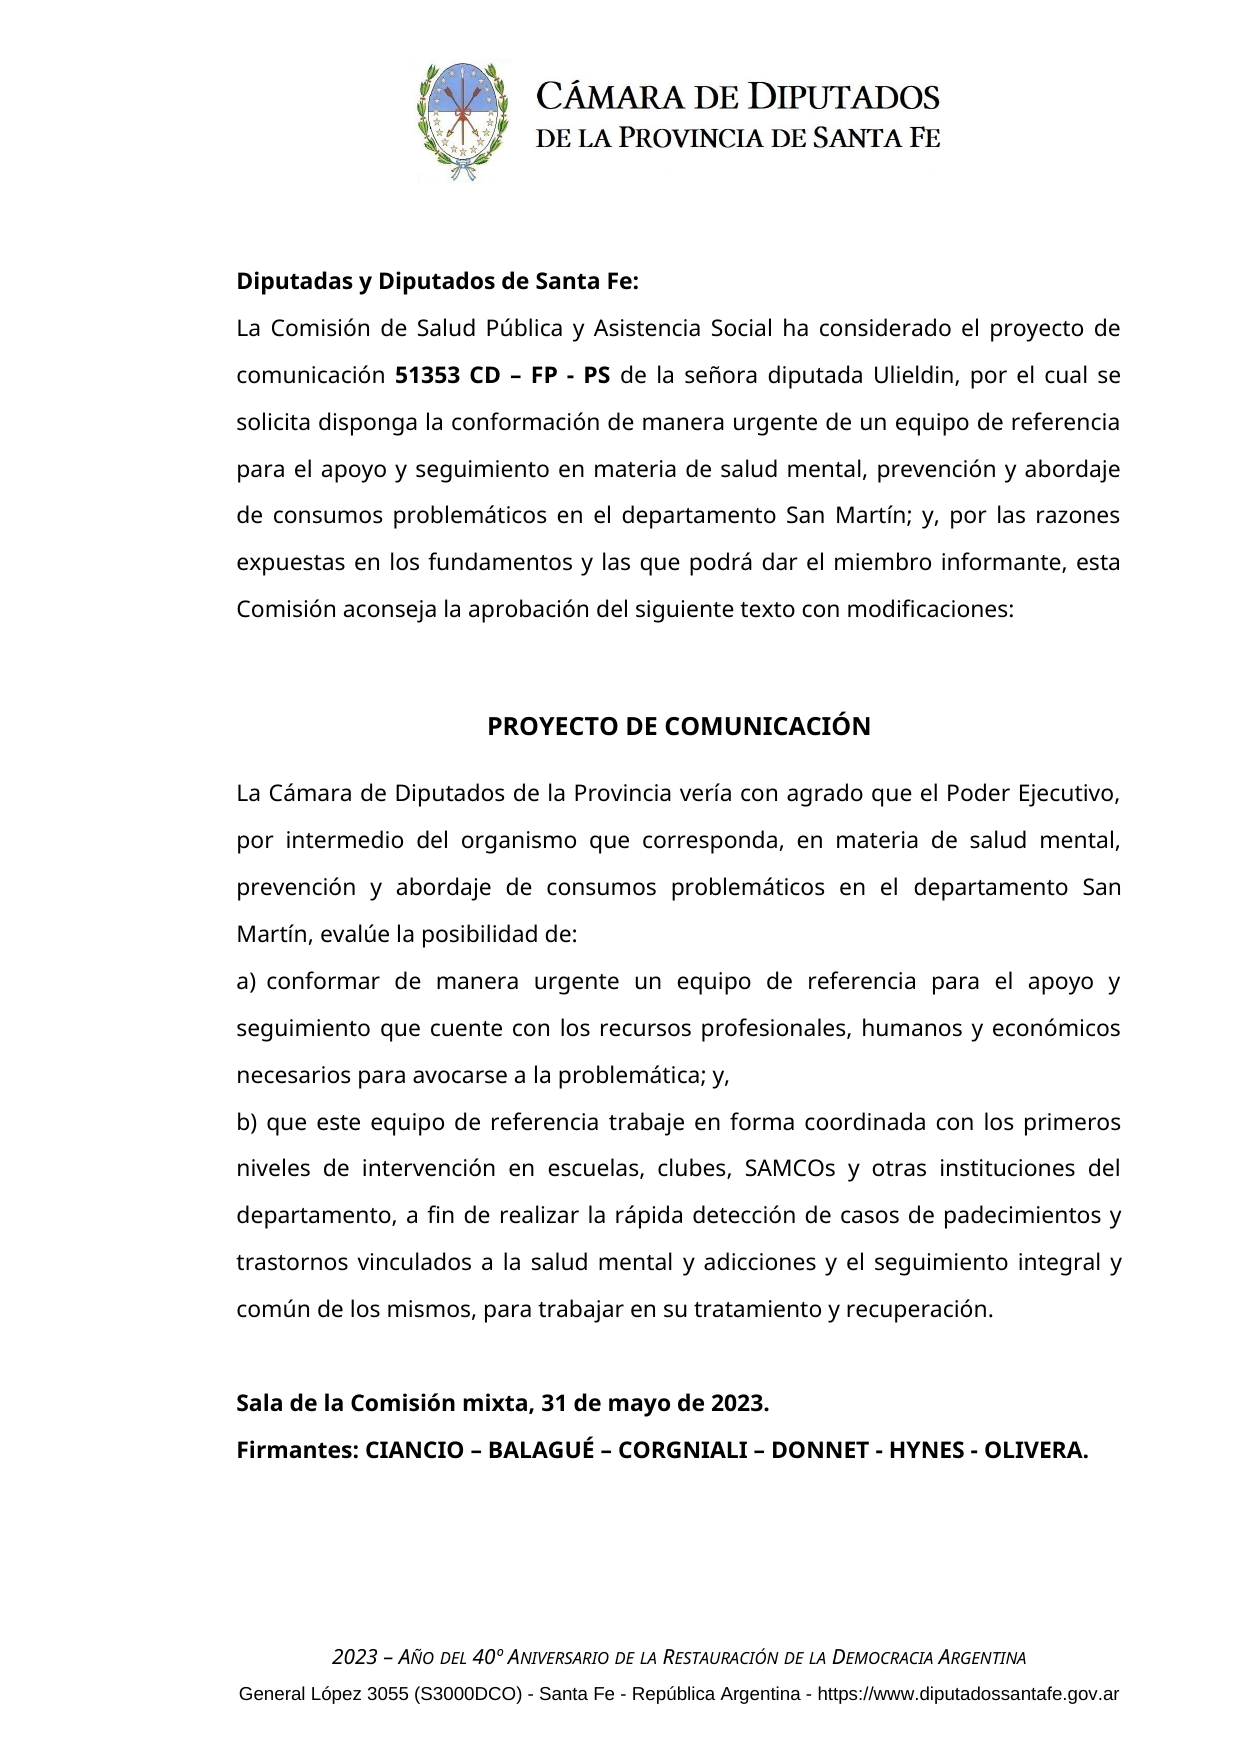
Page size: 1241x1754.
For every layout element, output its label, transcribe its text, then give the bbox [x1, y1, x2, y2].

text Firmantes: CIANCIO – BALAGUÉ – CORGNIALI – DONNET - HYNES - OLIVERA. [236, 1433, 1122, 1465]
text PROYECTO DE COMUNICACIÓN [236, 709, 1122, 743]
picture [413, 59, 945, 183]
text Diputadas y Diputados de Santa Fe: [236, 265, 1122, 296]
text Sala de la Comisión mixta, 31 de mayo de 2023. [236, 1387, 1122, 1418]
list conformar de manera urgente un equipo de referencia para el apoyo y seguimiento que cuente con los recursos profesionales, humanos y económicos necesarios para avocarse a la problemática; y, [236, 965, 1122, 1090]
list que este equipo de referencia trabaje en forma coordinada con los primeros niveles de intervención en escuelas, clubes, SAMCOs y otras instituciones del departamento, a fin de realizar la rápida detección de casos de padecimientos y trastornos vinculados a la salud mental y adicciones y el seguimiento integral y común de los mismos, para trabajar en su tratamiento y recuperación. [236, 1105, 1122, 1324]
text La Cámara de Diputados de la Provincia vería con agrado que el Poder Ejecutivo, por intermedio del organismo que corresponda, en materia de salud mental, prevención y abordaje de consumos problemáticos en el departamento San Martín, evalúe la posibilidad de: [236, 777, 1122, 949]
text La Comisión de Salud Pública y Asistencia Social ha considerado el proyecto de comunicación 51353 CD – FP - PS de la señora diputada Ulieldin, por el cual se solicita disponga la conformación de manera urgente de un equipo de referencia para el apoyo y seguimiento en materia de salud mental, prevención y abordaje de consumos problemáticos en el departamento San Martín; y, por las razones expuestas en los fundamentos y las que podrá dar el miembro informante, esta Comisión aconseja la aprobación del siguiente texto con modificaciones: [236, 312, 1122, 624]
